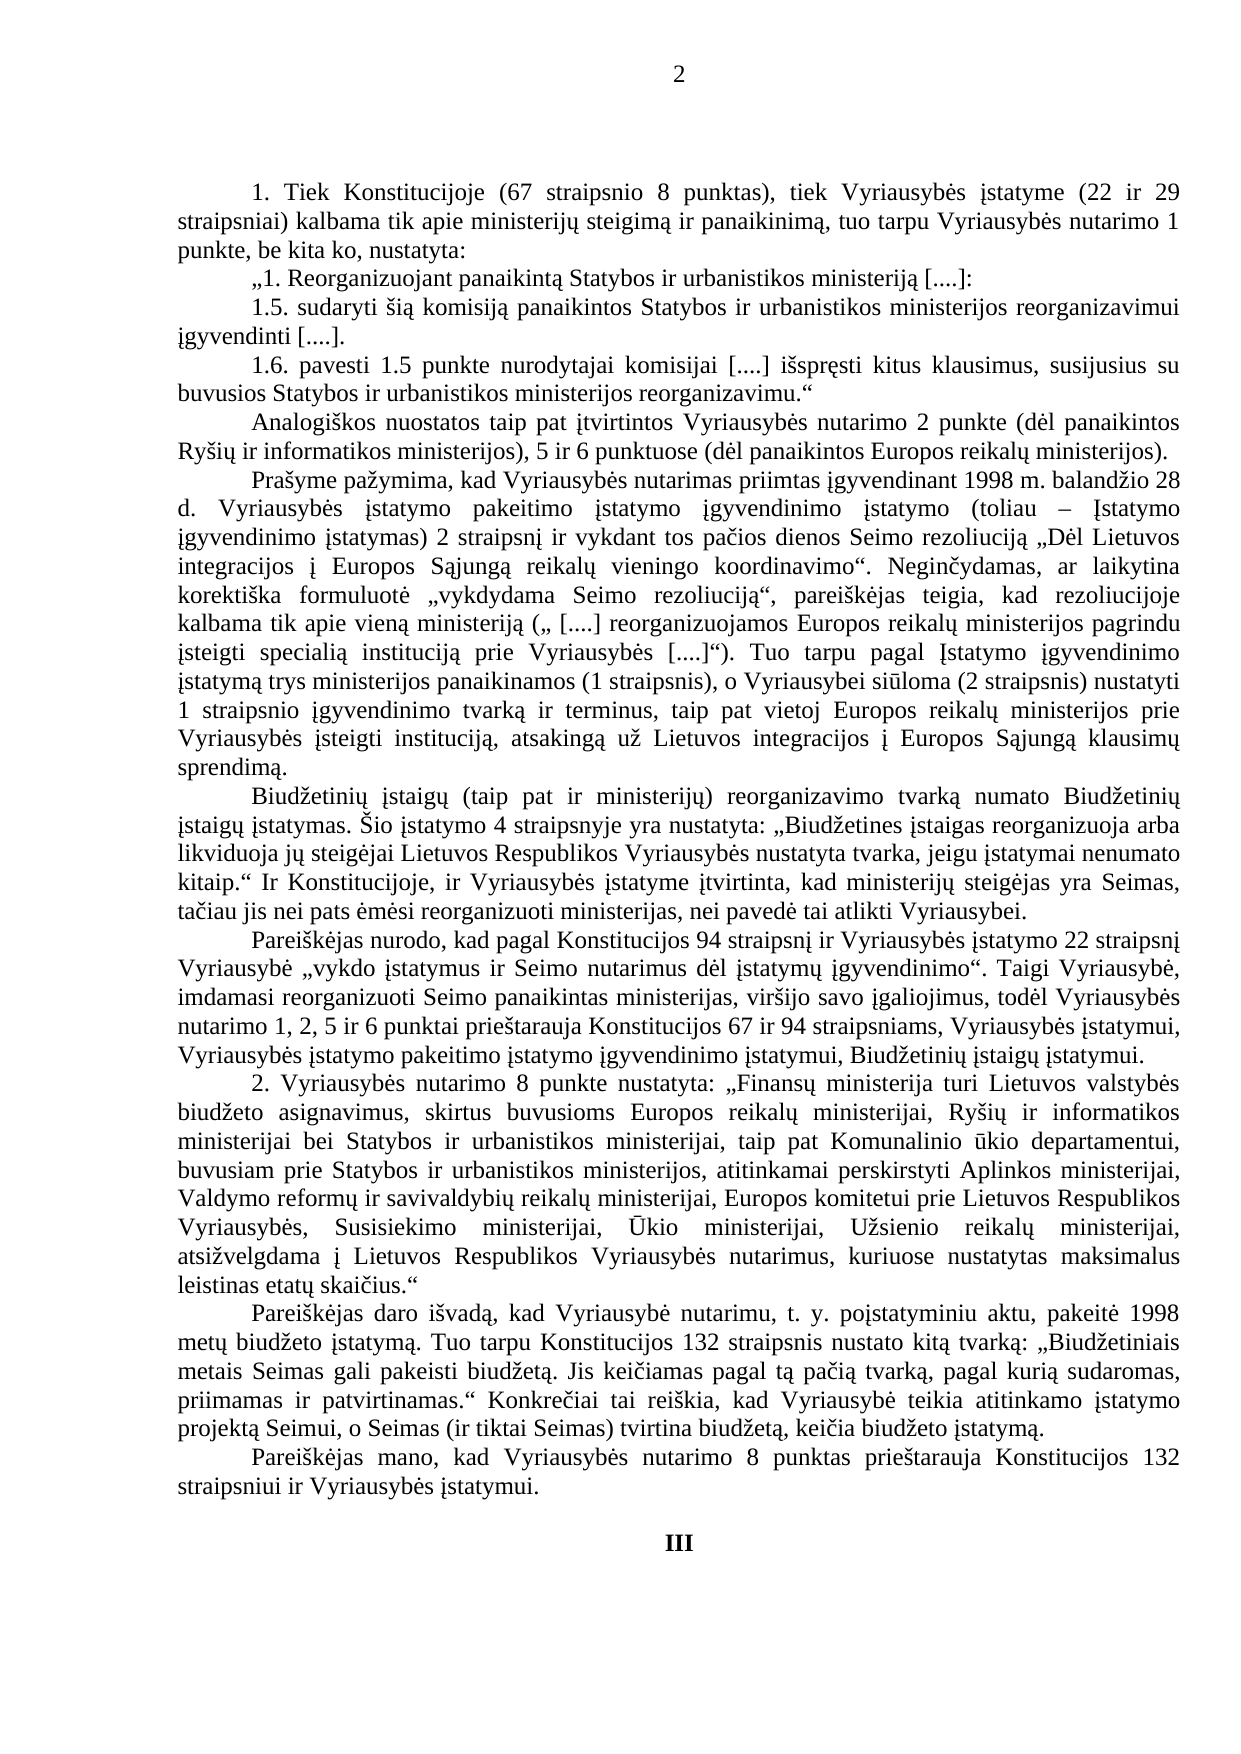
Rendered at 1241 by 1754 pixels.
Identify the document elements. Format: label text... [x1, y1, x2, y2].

text Analogiškos nuostatos taip pat įtvirtintos Vyriausybės nutarimo 2 punkte (dėl panaikintos Ryšių ir informatikos ministerijos), 5 ir 6 punktuose (dėl panaikintos Europos reikalų ministerijos). [177, 407, 1181, 465]
text Pareiškėjas mano, kad Vyriausybės nutarimo 8 punktas prieštarauja Konstitucijos 132 straipsniui ir Vyriausybės įstatymui. [177, 1442, 1181, 1500]
text 1.5. sudaryti šią komisiją panaikintos Statybos ir urbanistikos ministerijos reorganizavimui įgyvendinti [....]. [177, 292, 1181, 350]
text III [177, 1528, 1181, 1557]
text 2. Vyriausybės nutarimo 8 punkte nustatyta: „Finansų ministerija turi Lietuvos valstybės biudžeto asignavimus, skirtus buvusioms Europos reikalų ministerijai, Ryšių ir informatikos ministerijai bei Statybos ir urbanistikos ministerijai, taip pat Komunalinio ūkio departamentui, buvusiam prie Statybos ir urbanistikos ministerijos, atitinkamai perskirstyti Aplinkos ministerijai, Valdymo reformų ir savivaldybių reikalų ministerijai, Europos komitetui prie Lietuvos Respublikos Vyriausybės, Susisiekimo ministerijai, Ūkio ministerijai, Užsienio reikalų ministerijai, atsižvelgdama į Lietuvos Respublikos Vyriausybės nutarimus, kuriuose nustatytas maksimalus leistinas etatų skaičius.“ [177, 1068, 1181, 1298]
text 1.6. pavesti 1.5 punkte nurodytajai komisijai [....] išspręsti kitus klausimus, susijusius su buvusios Statybos ir urbanistikos ministerijos reorganizavimu.“ [177, 350, 1181, 407]
text Prašyme pažymima, kad Vyriausybės nutarimas priimtas įgyvendinant 1998 m. balandžio 28 d. Vyriausybės įstatymo pakeitimo įstatymo įgyvendinimo įstatymo (toliau – Įstatymo įgyvendinimo įstatymas) 2 straipsnį ir vykdant tos pačios dienos Seimo rezoliuciją „Dėl Lietuvos integracijos į Europos Sąjungą reikalų vieningo koordinavimo“. Neginčydamas, ar laikytina korektiška formuluotė „vykdydama Seimo rezoliuciją“, pareiškėjas teigia, kad rezoliucijoje kalbama tik apie vieną ministeriją („ [....] reorganizuojamos Europos reikalų ministerijos pagrindu įsteigti specialią instituciją prie Vyriausybės [....]“). Tuo tarpu pagal Įstatymo įgyvendinimo įstatymą trys ministerijos panaikinamos (1 straipsnis), o Vyriausybei siūloma (2 straipsnis) nustatyti 1 straipsnio įgyvendinimo tvarką ir terminus, taip pat vietoj Europos reikalų ministerijos prie Vyriausybės įsteigti instituciją, atsakingą už Lietuvos integracijos į Europos Sąjungą klausimų sprendimą. [177, 465, 1181, 781]
text Biudžetinių įstaigų (taip pat ir ministerijų) reorganizavimo tvarką numato Biudžetinių įstaigų įstatymas. Šio įstatymo 4 straipsnyje yra nustatyta: „Biudžetines įstaigas reorganizuoja arba likviduoja jų steigėjai Lietuvos Respublikos Vyriausybės nustatyta tvarka, jeigu įstatymai nenumato kitaip.“ Ir Konstitucijoje, ir Vyriausybės įstatyme įtvirtinta, kad ministerijų steigėjas yra Seimas, tačiau jis nei pats ėmėsi reorganizuoti ministerijas, nei pavedė tai atlikti Vyriausybei. [177, 781, 1181, 925]
text 1. Tiek Konstitucijoje (67 straipsnio 8 punktas), tiek Vyriausybės įstatyme (22 ir 29 straipsniai) kalbama tik apie ministerijų steigimą ir panaikinimą, tuo tarpu Vyriausybės nutarimo 1 punkte, be kita ko, nustatyta: [177, 177, 1181, 263]
text „1. Reorganizuojant panaikintą Statybos ir urbanistikos ministeriją [....]: [177, 263, 1181, 292]
text Pareiškėjas daro išvadą, kad Vyriausybė nutarimu, t. y. poįstatyminiu aktu, pakeitė 1998 metų biudžeto įstatymą. Tuo tarpu Konstitucijos 132 straipsnis nustato kitą tvarką: „Biudžetiniais metais Seimas gali pakeisti biudžetą. Jis keičiamas pagal tą pačią tvarką, pagal kurią sudaromas, priimamas ir patvirtinamas.“ Konkrečiai tai reiškia, kad Vyriausybė teikia atitinkamo įstatymo projektą Seimui, o Seimas (ir tiktai Seimas) tvirtina biudžetą, keičia biudžeto įstatymą. [177, 1298, 1181, 1442]
text Pareiškėjas nurodo, kad pagal Konstitucijos 94 straipsnį ir Vyriausybės įstatymo 22 straipsnį Vyriausybė „vykdo įstatymus ir Seimo nutarimus dėl įstatymų įgyvendinimo“. Taigi Vyriausybė, imdamasi reorganizuoti Seimo panaikintas ministerijas, viršijo savo įgaliojimus, todėl Vyriausybės nutarimo 1, 2, 5 ir 6 punktai prieštarauja Konstitucijos 67 ir 94 straipsniams, Vyriausybės įstatymui, Vyriausybės įstatymo pakeitimo įstatymo įgyvendinimo įstatymui, Biudžetinių įstaigų įstatymui. [177, 925, 1181, 1068]
